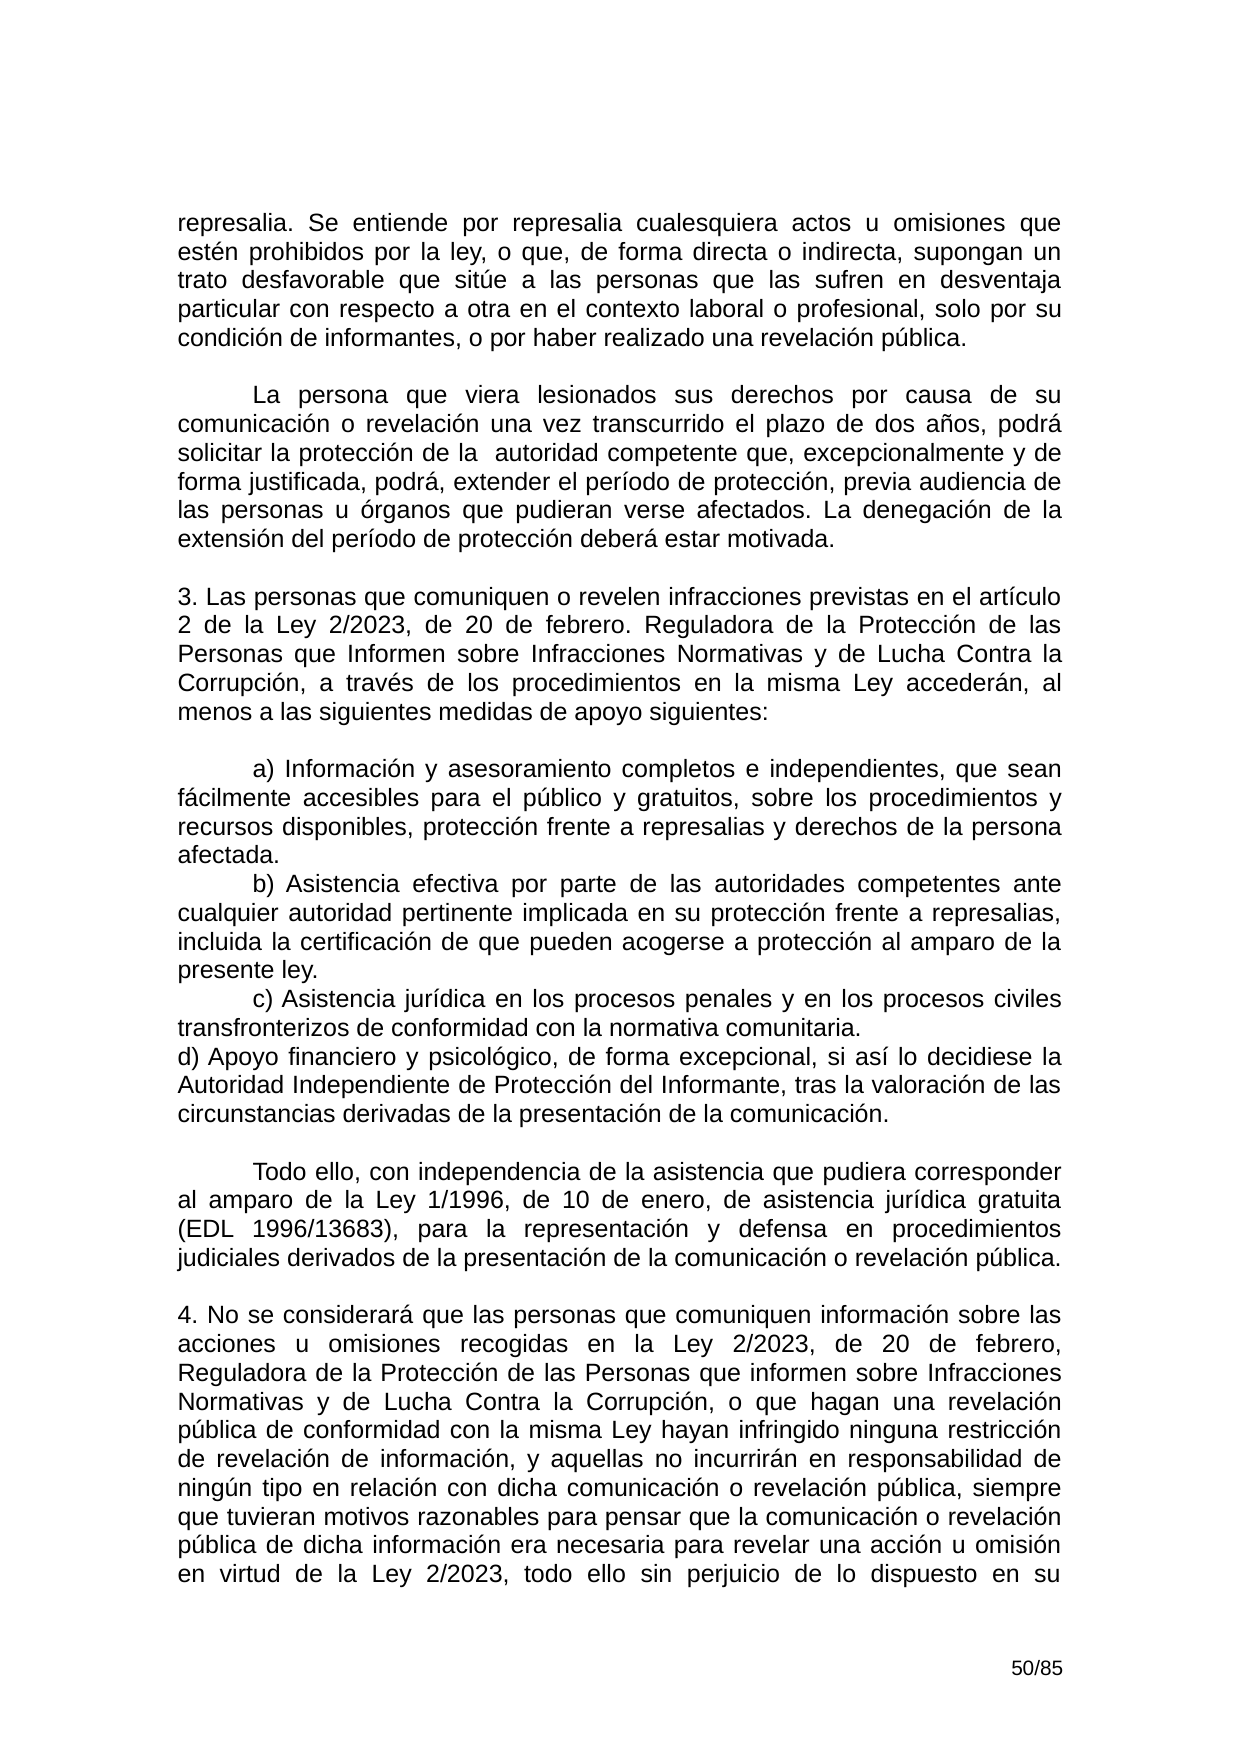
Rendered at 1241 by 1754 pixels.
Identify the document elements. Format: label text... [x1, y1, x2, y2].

text b) Asistencia efectiva por parte de las autoridades competentes ante cualquier autoridad pertinente implicada en su protección frente a represalias, incluida la certificación de que pueden acogerse a protección al amparo de la presente ley. [177, 869, 1063, 984]
text La persona que viera lesionados sus derechos por causa de su comunicación o revelación una vez transcurrido el plazo de dos años, podrá solicitar la protección de la autoridad competente que, excepcionalmente y de forma justificada, podrá, extender el período de protección, previa audiencia de las personas u órganos que pudieran verse afectados. La denegación de la extensión del período de protección deberá estar motivada. [177, 380, 1063, 553]
text 4. No se considerará que las personas que comuniquen información sobre las acciones u omisiones recogidas en la Ley 2/2023, de 20 de febrero, Reguladora de la Protección de las Personas que informen sobre Infracciones Normativas y de Lucha Contra la Corrupción, o que hagan una revelación pública de conformidad con la misma Ley hayan infringido ninguna restricción de revelación de información, y aquellas no incurrirán en responsabilidad de ningún tipo en relación con dicha comunicación o revelación pública, siempre que tuvieran motivos razonables para pensar que la comunicación o revelación pública de dicha información era necesaria para revelar una acción u omisión en virtud de la Ley 2/2023, todo ello sin perjuicio de lo dispuesto en su [177, 1300, 1063, 1588]
text c) Asistencia jurídica en los procesos penales y en los procesos civiles transfronterizos de conformidad con la normativa comunitaria. [177, 984, 1063, 1042]
text 3. Las personas que comuniquen o revelen infracciones previstas en el artículo 2 de la Ley 2/2023, de 20 de febrero. Reguladora de la Protección de las Personas que Informen sobre Infracciones Normativas y de Lucha Contra la Corrupción, a través de los procedimientos en la misma Ley accederán, al menos a las siguientes medidas de apoyo siguientes: [177, 582, 1063, 725]
text d) Apoyo financiero y psicológico, de forma excepcional, si así lo decidiese la Autoridad Independiente de Protección del Informante, tras la valoración de las circunstancias derivadas de la presentación de la comunicación. [177, 1042, 1063, 1128]
text represalia. Se entiende por represalia cualesquiera actos u omisiones que estén prohibidos por la ley, o que, de forma directa o indirecta, supongan un trato desfavorable que sitúe a las personas que las sufren en desventaja particular con respecto a otra en el contexto laboral o profesional, solo por su condición de informantes, o por haber realizado una revelación pública. [177, 208, 1063, 352]
text a) Información y asesoramiento completos e independientes, que sean fácilmente accesibles para el público y gratuitos, sobre los procedimientos y recursos disponibles, protección frente a represalias y derechos de la persona afectada. [177, 754, 1063, 869]
text Todo ello, con independencia de la asistencia que pudiera corresponder al amparo de la Ley 1/1996, de 10 de enero, de asistencia jurídica gratuita (EDL 1996/13683), para la representación y defensa en procedimientos judiciales derivados de la presentación de la comunicación o revelación pública. [177, 1157, 1063, 1272]
